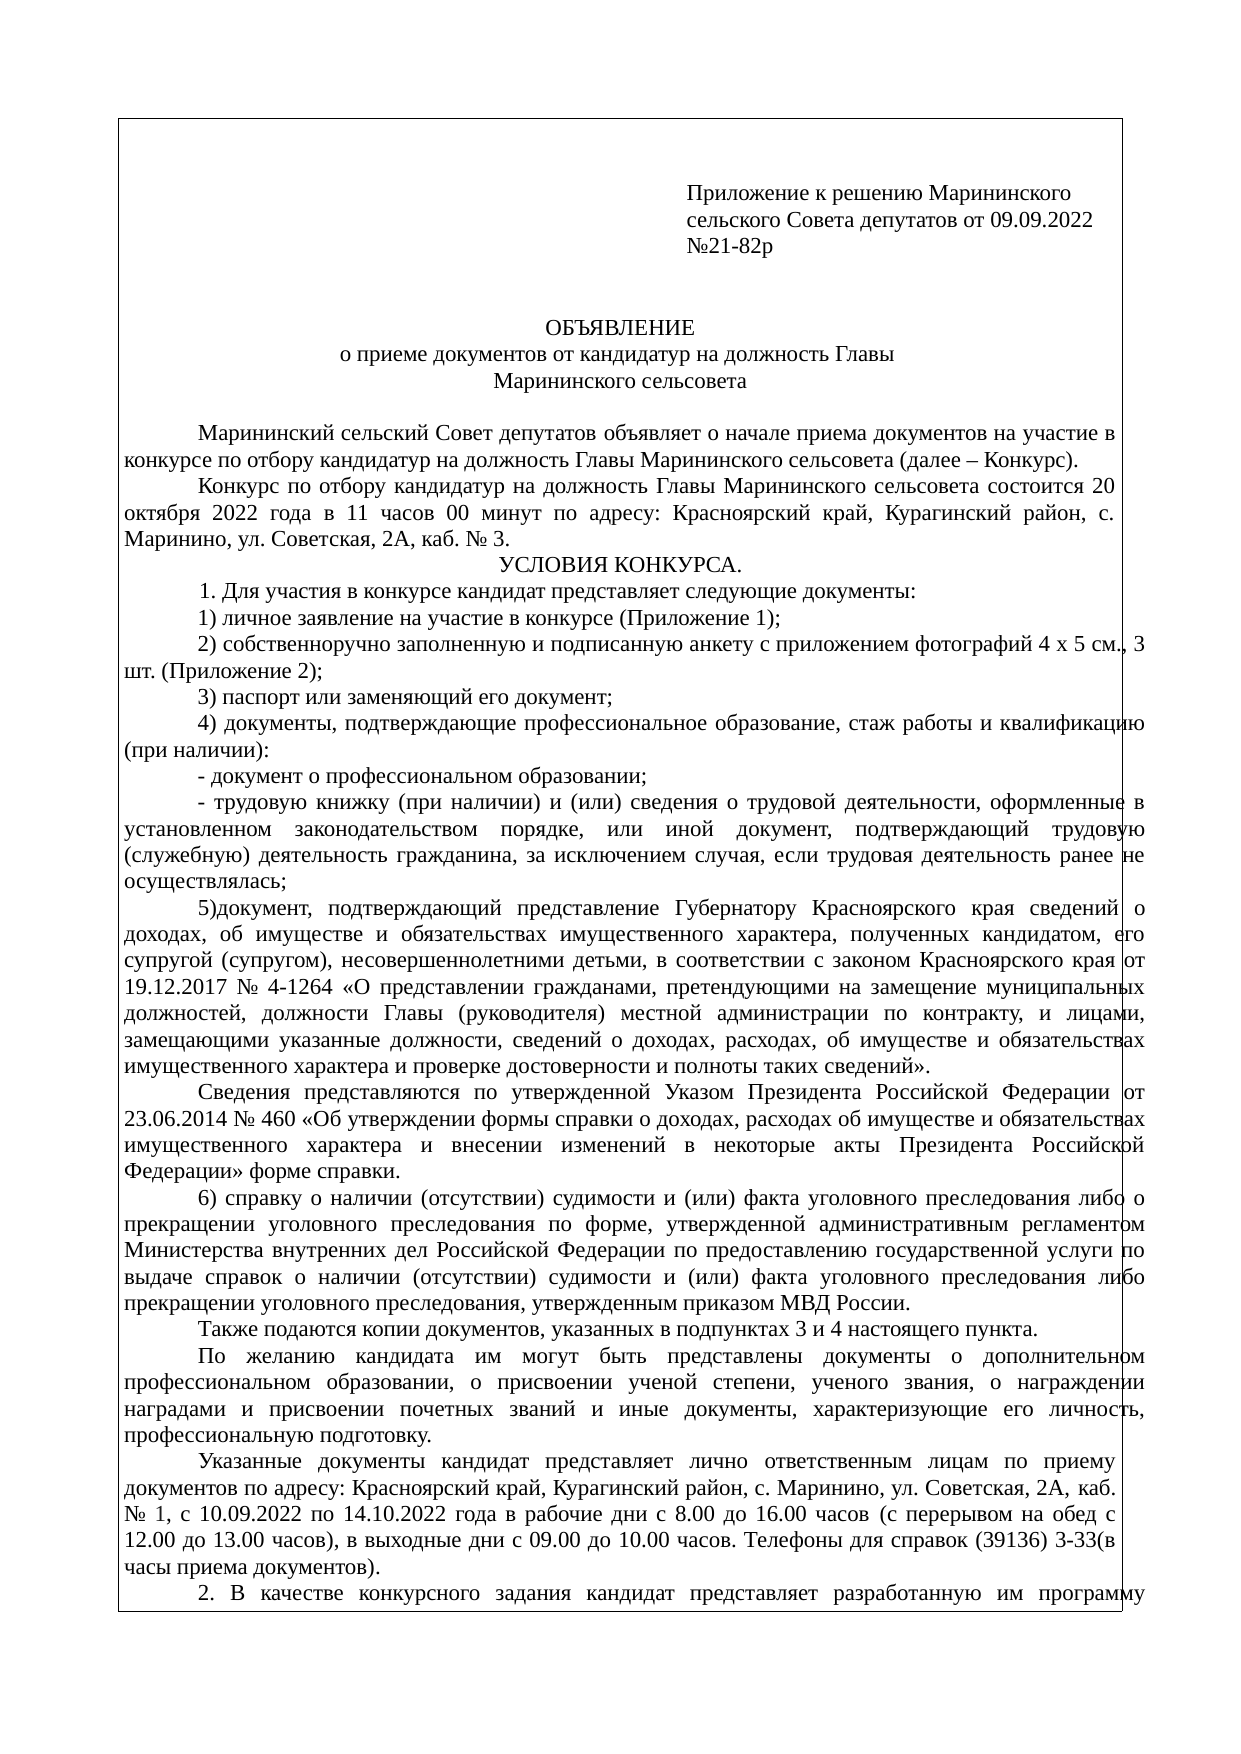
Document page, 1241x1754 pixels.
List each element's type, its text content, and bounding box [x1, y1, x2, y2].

table_header МАРИНИНСКИЙ СЕЛЬСКИЙ СОВЕТ ДЕПУТАТОВ КУРАГИНСКОГО РАЙОНА КРАСНОЯРСКОГО КРАЯ РЕШЕНИЕ 09.09.2022 с. Маринино № 21-82р О назначении конкурса по отбору кандидатур на должность Главы Марининского сельсовета В соответствии со статьей 36 Федерального закона от 06.10.2003 № 131-ФЗ «Об общих принципах организации местного самоуправления в Российской Федерации», Законом Красноярского края от 01.12.2014 № 7-2884 «О некоторых вопросах организации органов местного самоуправления в Красноярском крае», со статьей 11 Устава Марининского сельсовета Курагинского района Красноярского края, решением Марининского сельского Совета депутатов от 29.08.2022 № 20-80р «Об утверждении Положения о порядке проведения конкурса по отбору кандидатур на должность Главы муниципального образования Марининский сельсовет», Марининский сельский Совет депутатов РЕШИЛ: 1. Объявить конкурс по отбору кандидатур на должность Главы Марининского сельсовета. 2. Назначить проведение конкурса по отбору кандидатур на должность Главы Марининского сельсовета на 20 октября 2022 года в 11 часов 00 минут по адресу: Красноярский край, Курагинский район, с. Маринино, ул. Советская, 2А, каб. № 3. 3. Утвердить текст объявления о приеме документов от кандидатов, содержащий условия конкурса, согласно приложению. 4. Определить ответственным лицом за прием документов от кандидатов, их регистрацию, а также организационное обеспечение работы конкурсной комиссии специалиста администрации Т.М.Конфетову. В случае временного отсутствия Конфетовой Т.М., ответственность за прием документов от кандидатов и их регистрацию возлагается на Заместителя Главы администрации И.В.Артемьеву. 5. Поручить председателю Марининского сельского Совета депутатов Т.И. Никулиной не позднее дня, следующего за днем принятия настоящего решения, уведомить Главу Курагинского района об объявлении конкурса на должность Главы Марининского сельсовета. 6. Контроль за исполнением настоящего решения возложить на председателя Марининского сельского Совета депутатов Т.И. Никулину. 7. Решение вступает в силу со дня, следующего за днем его официального опубликования в газете «Марининский вестник». Председатель сельского Совета депутатов Т.И. Никулина Приложение к решению Марининского сельского Совета депутатов от 09.09.2022 №21-82р ОБЪЯВЛЕНИЕ о приеме документов от кандидатур на должность Главы Марининского сельсовета Марининский сельский Совет депутатов объявляет о начале приема документов на участие в конкурсе по отбору кандидатур на должность Главы Марининского сельсовета (далее – Конкурс). Конкурс по отбору кандидатур на должность Главы Марининского сельсовета состоится 20 октября 2022 года в 11 часов 00 минут по адресу: Красноярский край, Курагинский район, с. Маринино, ул. Советская, 2А, каб. № 3. УСЛОВИЯ КОНКУРСА. 1. Для участия в конкурсе кандидат представляет следующие документы: 1) личное заявление на участие в конкурсе (Приложение 1); 2) собственноручно заполненную и подписанную анкету с приложением фотографий 4 х 5 см., 3 шт. (Приложение 2); 3) паспорт или заменяющий его документ; 4) документы, подтверждающие профессиональное образование, стаж работы и квалификацию (при наличии): - документ о профессиональном образовании; - трудовую книжку (при наличии) и (или) сведения о трудовой деятельности, оформленные в установленном законодательством порядке, или иной документ, подтверждающий трудовую (служебную) деятельность гражданина, за исключением случая, если трудовая деятельность ранее не осуществлялась; 5)документ, подтверждающий представление Губернатору Красноярского края сведений о доходах, об имуществе и обязательствах имущественного характера, полученных кандидатом, его супругой (супругом), несовершеннолетними детьми, в соответствии с законом Красноярского края от 19.12.2017 № 4-1264 «О представлении гражданами, претендующими на замещение муниципальных должностей, должности Главы (руководителя) местной администрации по контракту, и лицами, замещающими указанные должности, сведений о доходах, расходах, об имуществе и обязательствах имущественного характера и проверке достоверности и полноты таких сведений». Сведения представляются по утвержденной Указом Президента Российской Федерации от 23.06.2014 № 460 «Об утверждении формы справки о доходах, расходах об имуществе и обязательствах имущественного характера и внесении изменений в некоторые акты Президента Российской Федерации» форме справки. 6) справку о наличии (отсутствии) судимости и (или) факта уголовного преследования либо о прекращении уголовного преследования по форме, утвержденной административным регламентом Министерства внутренних дел Российской Федерации по предоставлению государственной услуги по выдаче справок о наличии (отсутствии) судимости и (или) факта уголовного преследования либо прекращении уголовного преследования, утвержденным приказом МВД России. Также подаются копии документов, указанных в подпунктах 3 и 4 настоящего пункта. По желанию кандидата им могут быть представлены документы о дополнительном профессиональном образовании, о присвоении ученой степени, ученого звания, о награждении наградами и присвоении почетных званий и иные документы, характеризующие его личность, профессиональную подготовку. Указанные документы кандидат представляет лично ответственным лицам по приему документов по адресу: Красноярский край, Курагинский район, с. Маринино, ул. Советская, 2А, каб. № 1, с 10.09.2022 по 14.10.2022 года в рабочие дни с 8.00 до 16.00 часов (с перерывом на обед с 12.00 до 13.00 часов), в выходные дни с 09.00 до 10.00 часов. Телефоны для справок (39136) 3-33(в часы приема документов). 2. В качестве конкурсного задания кандидат представляет разработанную им программу действий, направленную на улучшение социально-экономической ситуации в муниципальном образовании Марининский сельсовет (далее - Программа). Программа обязательно должна содержать: 1) оценку текущего социально-экономического состояния муниципального образования; 2) описание основных социально-экономических проблем муниципального образования; 3) комплекс предлагаемых кандидатом мер, направленных на улучшение социально-экономического положения и решение основных проблем муниципального образования; 4) предполагаемую структуру местной администрации; 5) предполагаемые сроки реализации Программы. Программа подписывается кандидатом и представляется Комиссии в день проведения конкурса. Программа должна быть прошита, листы пронумерованы. Программа представляется в запечатанном и подписанном гражданином конверте с указанием количества документов и листов в конверте. Программа представляется объемом до двадцати страниц машинописного текста гарнитурой шрифта TimesNewRoman размером шрифта № 14. 3. Кандидат не допускается к участию в конкурсе в случае: а) недостижения на день проведения конкурса возраста 21 года; б) признания его недееспособным или ограничено дееспособным решением суда, вступившим в законную силу; в) отсутствия гражданства Российской Федерации либо гражданства иностранного государства - участника международного договора Российской Федерации, в соответствии с которым иностранный гражданин имеет право быть избранным в органы местного самоуправления, наличия гражданства (подданства) иностранного государства либо вида на жительство или иного документа, подтверждающего право на постоянное проживание на территории иностранного государства гражданина Российской Федерации либо иностранного гражданина, имеющего права на основании международного договора Российской Федерации быть избранным в органы местного самоуправления, если иное не предусмотрено международным договором Российской Федерации»; г) осуждения его к наказанию, исключающему возможность непосредственного исполнения полномочий главы муниципального образования, по приговору суда, вступившему в законную силу; д) в случае непредставления или несвоевременного представления документов для участия в конкурсе, указанных в подпунктах 1-3, 5 и подпункте 6 пункта 3.1. настоящего Положения, представления их не в полном объеме или не по формам, утвержденным настоящим Положением; е) наличия у него иных ограничений пассивного избирательного права для избрания выборным должностным лицом местного самоуправления в соответствии с Федеральным законом от 12.06.2002 № 67-ФЗ «Об основных гарантиях избирательных прав и права на участие в референдуме граждан Российской Федерации». 4. Условия и порядок проведения конкурса, формы необходимых документов для участия в конкурсе, утвержденных решением Марининского сельского Совета депутатов от 29.08.2022 № 20-80р «Об утверждении Положения о порядке проведения конкурса по отбору кандидатур на должность Главы муниципального образования Марининский сельсовет» опубликованы в газете «Марининский вестник» № 21 от 29.08.2022 и размещены на официальном сайте муниципального образования Марининский сельсовет https://adminmarinino.ru/ . Марининский сельский Совет депутатов Приложение 1 к объявлению о приеме документов от кандидатур на должность Главы Марининского сельсовета В конкурсную комиссию по отбору кандидатур на должность Главы Марининского сельсовета заявление Я, ________________________________________________________, (фамилия, имя, отчество) желаю принять участие в конкурсе по отбору кандидатов на должность главы Марининского сельсовета. Настоящим подтверждаю, что я являюсь гражданином Российской Федерации, дееспособен, не ограничен в дееспособности, сведения, содержащиеся в документах, представляемых мной для участия в данном конкурсе, соответствуют действительности, а сами документы не являются подложными. Мне известно, что исполнение должностных обязанностей главы Марининского сельсовета связано с использованием сведений, составляющих государственную и иную охраняемую федеральными законами тайну, в связи с чем, выражаю согласие на проведение в отношении меня полномочными органами проверочных мероприятий. Последствия отказа от прохождения процедуры оформления допуска к сведениям, составляющим государственную и иную охраняемую федеральными законами тайну, мне известны. В соответствии со статьей 9 Федерального закона от 27.07.2006 № 152-ФЗ «О персональных данных» своей волей и в своем интересе даю согласие на автоматизированную, а также без использования средств автоматизации обработку моих персональных данных включая сбор, запись, систематизацию, накопление, хранение, уточнение (обновление, изменение), извлечение, использование, передачу (распространение, предоставление, доступ), обезличивание, блокирование, удаление, уничтожение персональных данных. Мне разъяснены мои права и обязанности, связанные с обработкой персональных данных, в том числе, моя обязанность проинформировать оператора в случае изменения моих персональных данных; мое право в любое время отозвать свое согласие путем направления соответствующего письменного заявления оператору. ____________ (дата) _________________ (подпись) Приложение 2 к объявлению о приёме документов от кандидатур на должность Главы Марининского сельсовета АНКЕТА участника конкурса по отбору кандидатур на должность главы Марининского сельсовета 11. Выполняемая работа с начала трудовой деятельности (включая учебу в высших и средних специальных учебных заведениях, военную службу, работу по совместительству, предпринимательскую деятельность и т.п.). *При заполнении данного пункта необходимо именовать организации так, как они назывались в свое время, военную службу записывать с указанием должности и номера воинской части. 12. Государственные награды, иные награды и знаки отличия ___________________________________________________________________________ ___________________________________________________________________________ 13. Ваши близкие родственники (отец, мать, братья, сестры и дети), а также муж (жена), в том числе бывшие. Если родственники изменяли фамилию, имя, отчество, необходимо также указать их прежние фамилию, имя, отчество. 14. Ваши близкие родственники (отец, мать, братья, сестры и дети), а также супруга (супруг), в том числе бывшая (бывший), супруги братьев и сестер, братья и сестры супругов, постоянно проживающие за границей и (или) оформляющие документы для выезда на постоянное место жительства в другое государство 15. Пребывание за границей 16. Отношение к воинской обязанности и воинское звание ___________________________________________________________________________ 17. Домашний адрес (адрес регистрации, фактического проживания), номер телефона (либо иной вид связи) 18. Паспорт или документ, его заменяющий (серия, номер, кем и когда выдан) 19. Наличие заграничного паспорта (серия, номер, кем и когда выдан) 20. Страховой номер индивидуального лицевого счета (если имеется) ___________________________________________________________________________ 21. ИНН (если имеется) 22. Сведения о наличии или отсутствии принадлежащего кандидату, его супруге (супругу), несовершеннолетним детям недвижимого имущества, находящегося за пределами территории Российской Федерации, об источниках получения средств, за счет которых приобретено указанное имущество: (Сведения указываются по состоянию на первое число месяца, в котором осуществлено официальное опубликование решения о назначении конкурса) 23. Сведения о наличии или отсутствии принадлежащих кандидату, его супруге (супругу), несовершеннолетним детям счетах (вкладах), наличных денежных средств и ценностей в иностранных банках, расположенных за пределами территории Российской Федерации: (Сведения указываются по состоянию на первое число месяца, в котором осуществлено официальное опубликование решения о назначении конкурса) 24. Дополнительные сведения (участие в выборных представительных органах, другая информация, которую желаете сообщить о себе) ______________________________________________________________________________ ______________________________________________________________________________ ___________________________________________________________________________________________________________________________________________________________ _____________________________________________________________________________ 25. Мне известно, что сообщение о себе в анкете заведомо ложных сведений и мое несоответствие требованиям могут повлечь отказ в участии в конкурсе и избрании на должность. На проведение в отношении меня проверочных мероприятий согласен (согласна). [119, 119, 1122, 1611]
